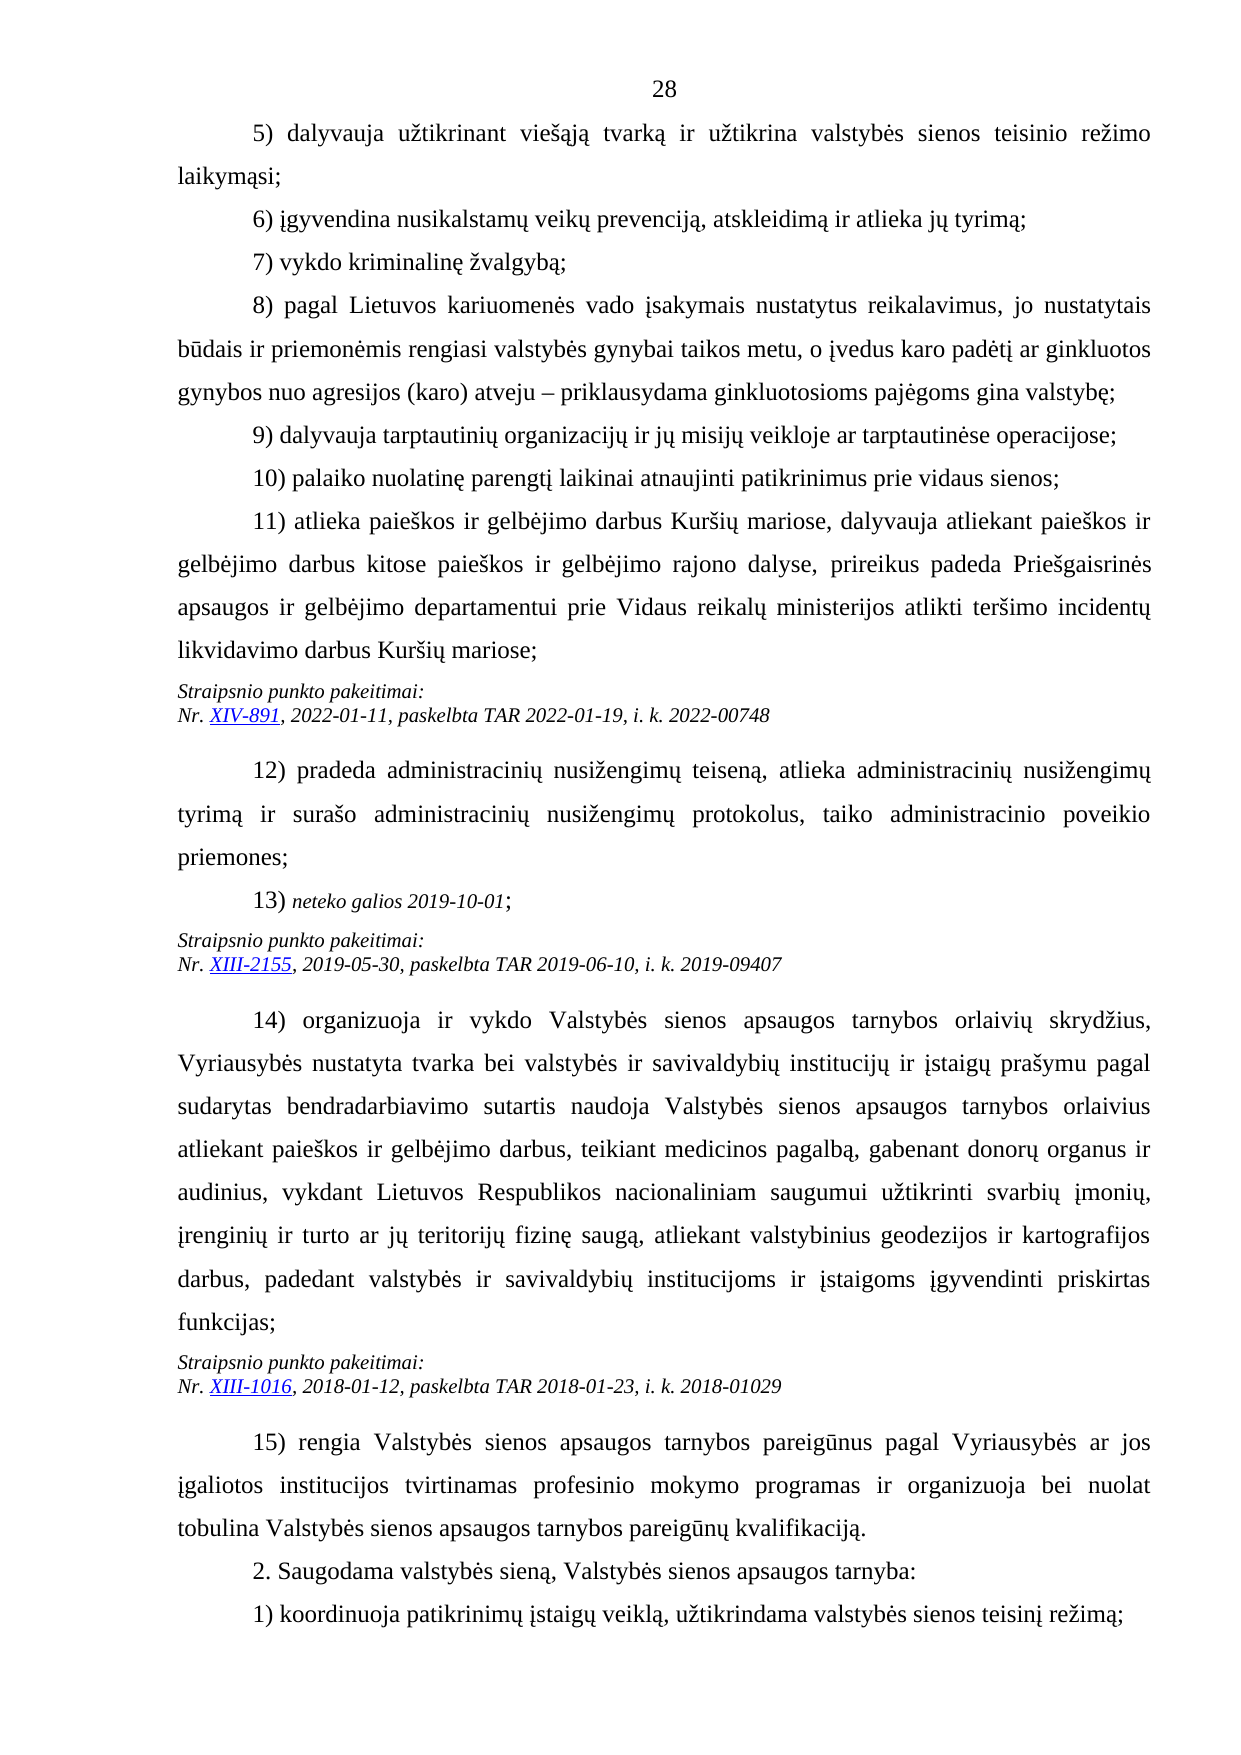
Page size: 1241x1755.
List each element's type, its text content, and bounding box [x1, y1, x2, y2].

text Nr. XIII-1016, 2018-01-12, paskelbta TAR 2018-01-23, i. k. 2018-01029 [177, 1374, 1152, 1398]
text 14) organizuoja ir vykdo Valstybės sienos apsaugos tarnybos orlaivių skrydžius, Vyriausybės nustatyta tvarka bei valstybės ir savivaldybių institucijų ir įstaigų prašymu pagal sudarytas bendradarbiavimo sutartis naudoja Valstybės sienos apsaugos tarnybos orlaivius atliekant paieškos ir gelbėjimo darbus, teikiant medicinos pagalbą, gabenant donorų organus ir audinius, vykdant Lietuvos Respublikos nacionaliniam saugumui užtikrinti svarbių įmonių, įrenginių ir turto ar jų teritorijų fizinę saugą, atliekant valstybinius geodezijos ir kartografijos darbus, padedant valstybės ir savivaldybių institucijoms ir įstaigoms įgyvendinti priskirtas funkcijas; [177, 1005, 1152, 1336]
text Straipsnio punkto pakeitimai: [177, 928, 1152, 952]
text 5) dalyvauja užtikrinant viešąją tvarką ir užtikrina valstybės sienos teisinio režimo laikymąsi; [177, 118, 1152, 190]
text Nr. XIV-891, 2022-01-11, paskelbta TAR 2022-01-19, i. k. 2022-00748 [177, 703, 1152, 727]
text 6) įgyvendina nusikalstamų veikų prevenciją, atskleidimą ir atlieka jų tyrimą; [177, 204, 1152, 233]
text 7) vykdo kriminalinę žvalgybą; [177, 247, 1152, 276]
text Straipsnio punkto pakeitimai: [177, 1350, 1152, 1374]
text 11) atlieka paieškos ir gelbėjimo darbus Kuršių mariose, dalyvauja atliekant paieškos ir gelbėjimo darbus kitose paieškos ir gelbėjimo rajono dalyse, prireikus padeda Priešgaisrinės apsaugos ir gelbėjimo departamentui prie Vidaus reikalų ministerijos atlikti teršimo incidentų likvidavimo darbus Kuršių mariose; [177, 506, 1152, 664]
text 12) pradeda administracinių nusižengimų teiseną, atlieka administracinių nusižengimų tyrimą ir surašo administracinių nusižengimų protokolus, taiko administracinio poveikio priemones; [177, 756, 1152, 871]
text 15) rengia Valstybės sienos apsaugos tarnybos pareigūnus pagal Vyriausybės ar jos įgaliotos institucijos tvirtinamas profesinio mokymo programas ir organizuoja bei nuolat tobulina Valstybės sienos apsaugos tarnybos pareigūnų kvalifikaciją. [177, 1427, 1152, 1542]
text 8) pagal Lietuvos kariuomenės vado įsakymais nustatytus reikalavimus, jo nustatytais būdais ir priemonėmis rengiasi valstybės gynybai taikos metu, o įvedus karo padėtį ar ginkluotos gynybos nuo agresijos (karo) atveju – priklausydama ginkluotosioms pajėgoms gina valstybę; [177, 291, 1152, 406]
text 13) neteko galios 2019-10-01; [177, 885, 1152, 914]
text 10) palaiko nuolatinę parengtį laikinai atnaujinti patikrinimus prie vidaus sienos; [177, 463, 1152, 492]
text Straipsnio punkto pakeitimai: [177, 679, 1152, 703]
text Nr. XIII-2155, 2019-05-30, paskelbta TAR 2019-06-10, i. k. 2019-09407 [177, 952, 1152, 976]
text 9) dalyvauja tarptautinių organizacijų ir jų misijų veikloje ar tarptautinėse operacijose; [177, 420, 1152, 449]
text 2. Saugodama valstybės sieną, Valstybės sienos apsaugos tarnyba: [177, 1556, 1152, 1585]
text 1) koordinuoja patikrinimų įstaigų veiklą, užtikrindama valstybės sienos teisinį režimą; [177, 1599, 1152, 1628]
